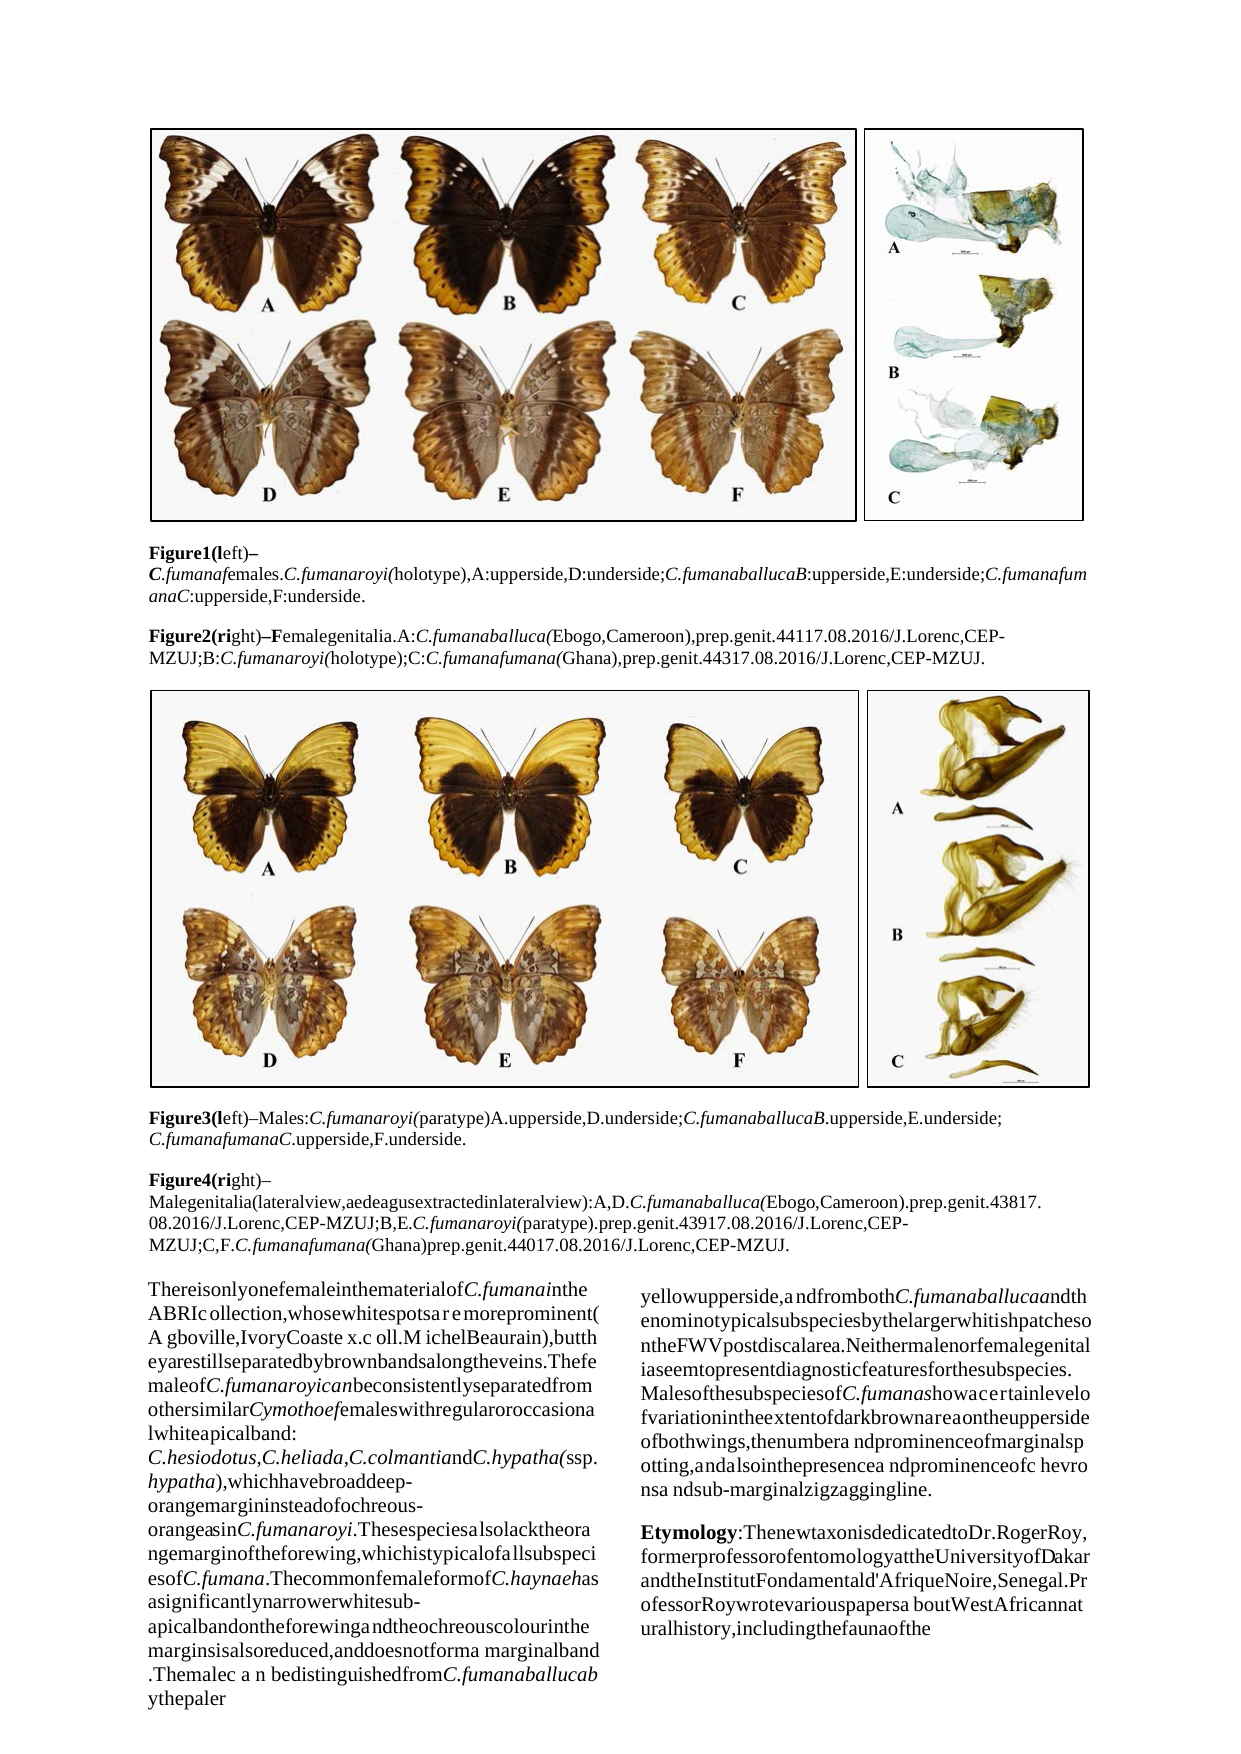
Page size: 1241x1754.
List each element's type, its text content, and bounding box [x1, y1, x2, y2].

picture [152, 691, 858, 1086]
text C.hesiodotus,C.heliada,C.colmantiandC.hypatha(ssp.hypatha),whichhavebroaddeep-orangemargininsteadofochreous-orangeasinC.fumanaroyi.Thesespeciesalsolacktheorangemarginoftheforewing,whichistypicalofallsubspeciesofC.fumana.ThecommonfemaleformofC.haynaehasasignificantlynarrowerwhitesub-apicalbandontheforewingandtheochreouscolourinthemarginsisalsoreduced,anddoesnotformamarginalband.ThemalecanbedistinguishedfromC.fumanaballucabythepaler [148, 1445, 600, 1710]
text yellowupperside,andfrombothC.fumanaballucaandthenominotypicalsubspeciesbythelargerwhitishpatchesontheFWVpostdiscalarea.Neithermalenorfemalegenitaliaseemtopresentdiagnosticfeaturesforthesubspecies. [640, 1284, 1093, 1381]
picture [865, 130, 1082, 520]
text C.fumanafumanaC.upperside,F.underside. [148, 1128, 1105, 1150]
text ThereisonlyonefemaleinthematerialofC.fumanaintheABRIcollection,whosewhitespotsaremoreprominent(Agboville,IvoryCoastex.coll.MichelBeaurain),buttheyarestillseparatedbybrownbandsalongtheveins.ThefemaleofC.fumanaroyicanbeconsistentlyseparatedfromothersimilarCymothoefemaleswithregularoroccasionalwhiteapicalband: [148, 1277, 600, 1445]
text Figure4(right)–Malegenitalia(lateralview,aedeagusextractedinlateralview):A,D.C.fumanaballuca(Ebogo,Cameroon).prep.genit.43817.08.2016/J.Lorenc,CEP-MZUJ;B,E.C.fumanaroyi(paratype).prep.genit.43917.08.2016/J.Lorenc,CEP-MZUJ;C,F.C.fumanafumana(Ghana)prep.genit.44017.08.2016/J.Lorenc,CEP-MZUJ. [148, 1169, 1045, 1255]
picture [152, 130, 855, 520]
text Figure1(left)–C.fumanafemales.C.fumanaroyi(holotype),A:upperside,D:underside;C.fumanaballucaB:upperside,E:underside;C.fumanafumanaC:upperside,F:underside. [148, 542, 1088, 606]
text Figure3(left)–Males:C.fumanaroyi(paratype)A.upperside,D.underside;C.fumanaballucaB.upperside,E.underside; [148, 1107, 1105, 1128]
text Etymology:ThenewtaxonisdedicatedtoDr.RogerRoy,formerprofessorofentomologyattheUniversityofDakarandtheInstitutFondamentald'AfriqueNoire,Senegal.ProfessorRoywrotevariouspapersaboutWestAfricannaturalhistory,includingthefaunaofthe [640, 1520, 1093, 1640]
text MalesofthesubspeciesofC.fumanashowacertainlevelofvariationintheextentofdarkbrownareaontheuppersideofbothwings,thenumberandprominenceofmarginalspotting,andalsointhepresenceandprominenceofchevronsandsub-marginalzigzaggingline. [640, 1381, 1093, 1501]
picture [868, 691, 1088, 1086]
text Figure2(right)–Femalegenitalia.A:C.fumanaballuca(Ebogo,Cameroon),prep.genit.44117.08.2016/J.Lorenc,CEP-MZUJ;B:C.fumanaroyi(holotype);C:C.fumanafumana(Ghana),prep.genit.44317.08.2016/J.Lorenc,CEP-MZUJ. [148, 626, 1074, 669]
